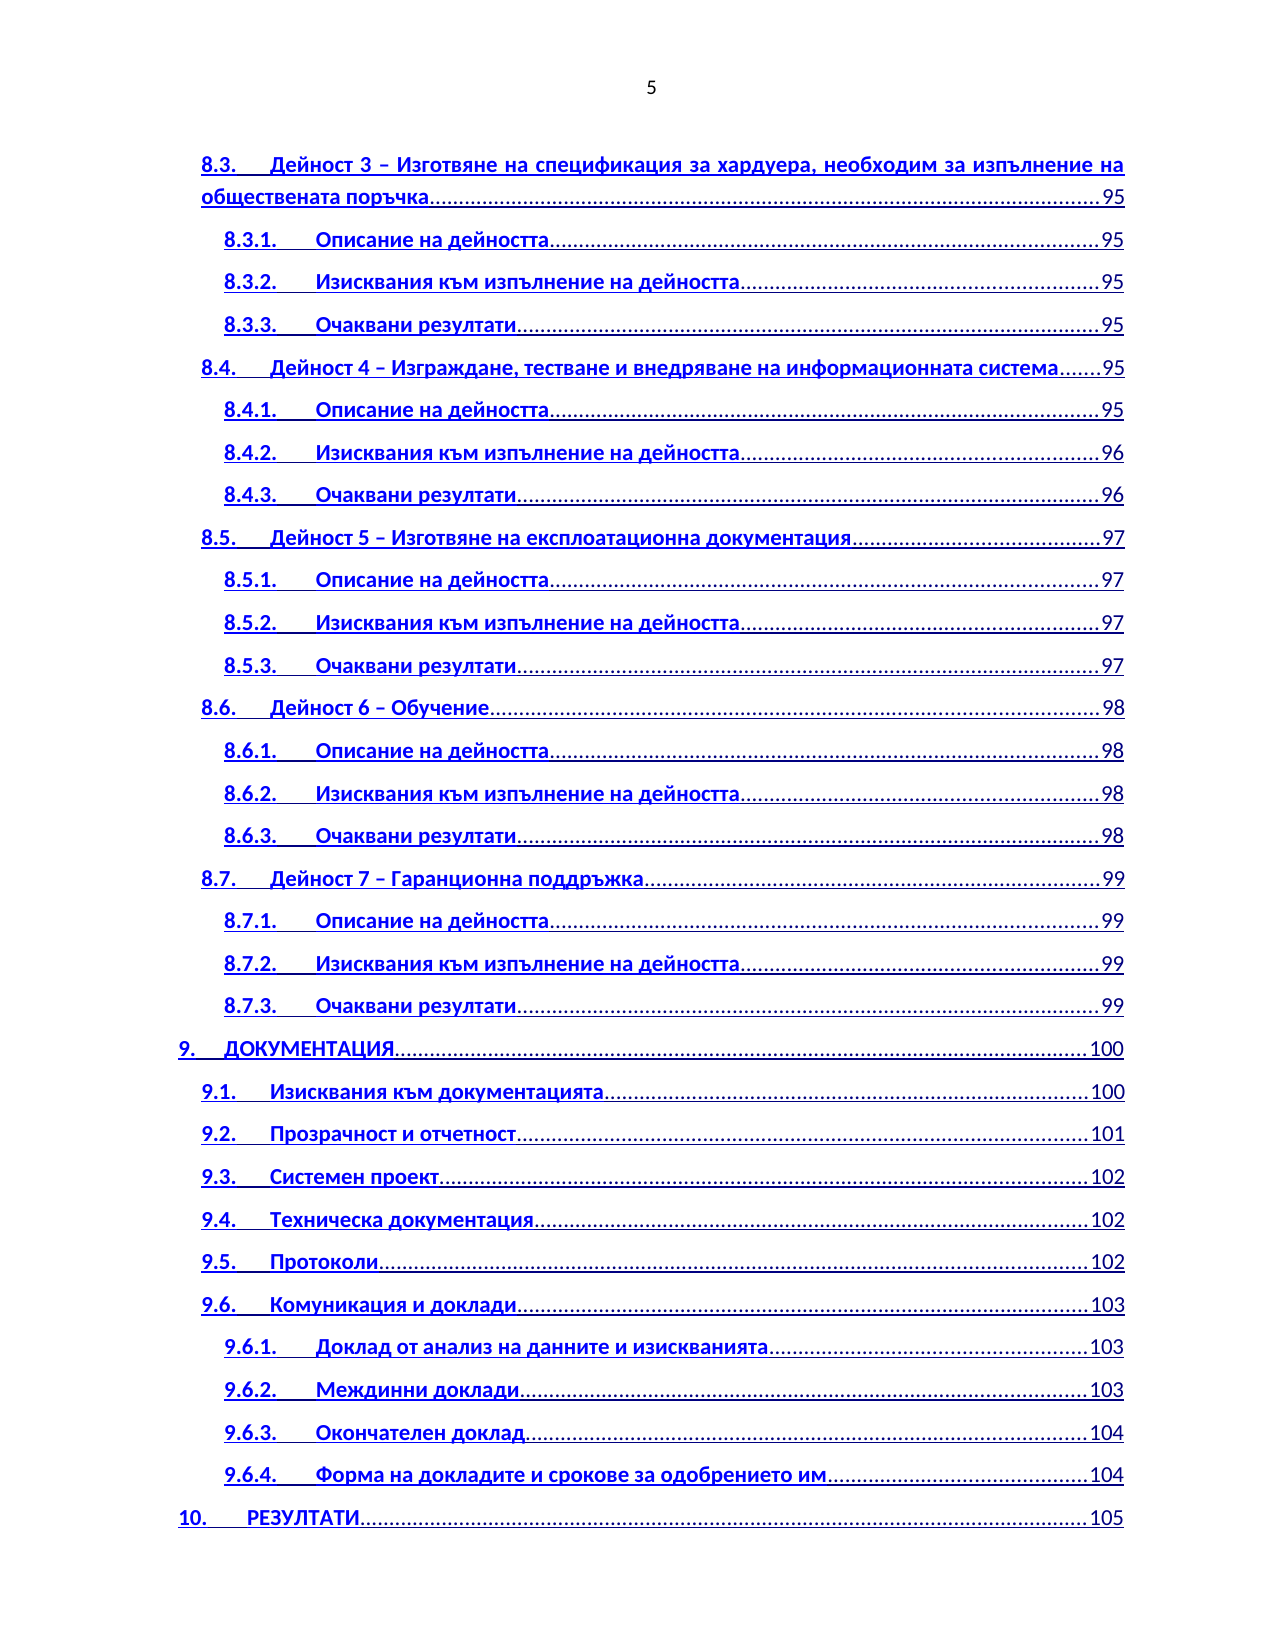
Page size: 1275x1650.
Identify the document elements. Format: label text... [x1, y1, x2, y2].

text 9.3. Системен проект 102 [201, 1162, 1125, 1186]
text 9.5. Протоколи 102 [201, 1247, 1125, 1271]
text 9.1. Изисквания към документацията 100 [201, 1077, 1125, 1101]
text 8.5.3. Очаквани резултати 97 [224, 651, 1125, 679]
text 8.7. Дейност 7 – Гаранционна поддръжка 99 [201, 864, 1125, 888]
text 9.2. Прозрачност и отчетност 101 [201, 1119, 1125, 1144]
text 8.4.1. Описание на дейността 95 [224, 395, 1125, 423]
text 8.6. Дейност 6 – Обучение 98 [201, 693, 1125, 718]
text 9.6.3. Окончателен доклад 104 [224, 1418, 1125, 1446]
text 9.6.4. Форма на докладите и срокове за одобрението им 104 [224, 1460, 1125, 1488]
text 9.4. Техническа документация 102 [201, 1205, 1125, 1229]
text 8.7.2. Изисквания към изпълнение на дейността 99 [224, 949, 1125, 977]
text 8.7.1. Описание на дейността 99 [224, 906, 1125, 934]
text 10. РЕЗУЛТАТИ 105 [178, 1503, 1125, 1531]
text 9.6. Комуникация и доклади 103 [201, 1290, 1125, 1314]
text 8.5.1. Описание на дейността 97 [224, 566, 1125, 594]
text 8.6.3. Очаквани резултати 98 [224, 821, 1125, 849]
text 8.5.2. Изисквания към изпълнение на дейността 97 [224, 608, 1125, 636]
text 8.3.2. Изисквания към изпълнение на дейността 95 [224, 267, 1125, 295]
text 8.3.3. Очаквани резултати 95 [224, 310, 1125, 338]
text 8.4.3. Очаквани резултати 96 [224, 480, 1125, 508]
text 8.7.3. Очаквани резултати 99 [224, 992, 1125, 1020]
text 8.3. Дейност 3 – Изготвяне на спецификация за хардуера, необходим за изпълнение на обществената поръчка 95 [201, 150, 1125, 174]
text 9.6.1. Доклад от анализ на данните и изискванията 103 [224, 1332, 1125, 1361]
text 8.5. Дейност 5 – Изготвяне на експлоатационна документация 97 [201, 523, 1125, 547]
text 8.6.2. Изисквания към изпълнение на дейността 98 [224, 779, 1125, 807]
text 8.4. Дейност 4 – Изграждане, тестване и внедряване на информационната система 95 [201, 353, 1125, 377]
text 9.6.2. Междинни доклади 103 [224, 1375, 1125, 1403]
text 8.6.1. Описание на дейността 98 [224, 736, 1125, 764]
text 8.4.2. Изисквания към изпълнение на дейността 96 [224, 438, 1125, 466]
text 9. ДОКУМЕНТАЦИЯ 100 [178, 1034, 1125, 1062]
text 8.3. Дейност 3 – Изготвяне на спецификация за хардуера, необходим за изпълнение на обществената поръчка 95 [201, 176, 1125, 206]
text 8.3.1. Описание на дейността 95 [224, 225, 1125, 253]
